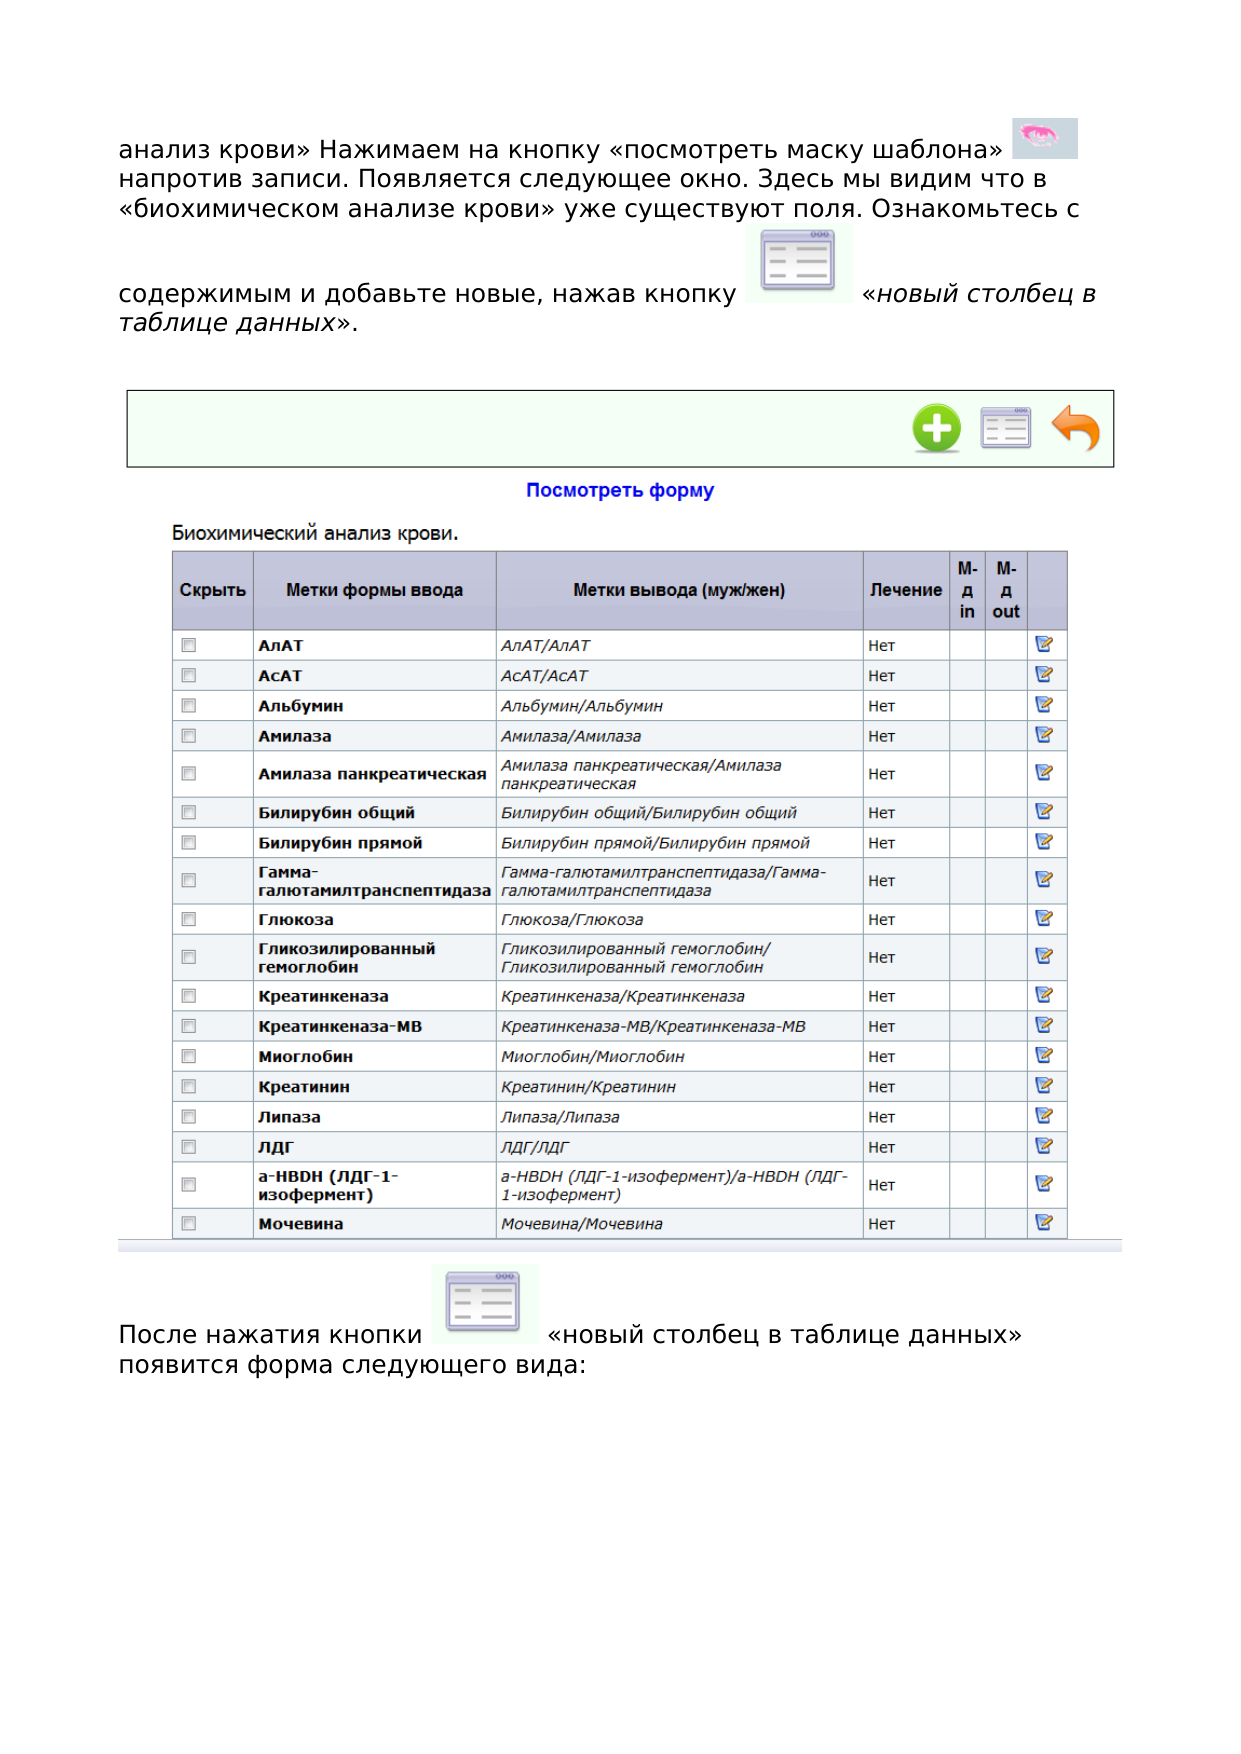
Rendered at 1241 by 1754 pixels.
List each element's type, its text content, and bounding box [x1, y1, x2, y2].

picture [431, 1264, 539, 1344]
text После нажатия кнопки «новый столбец в таблице данных» появится форма следующего вида: [118, 1264, 1122, 1379]
text анализ крови» Нажимаем на кнопку «посмотреть маску шаблона» напротив записи. Появляется следующее окно. Здесь мы видим что в «биохимическом анализе крови» уже существуют поля. Ознакомьтесь с содержимым и добавьте новые, нажав кнопку «новый столбец в таблице данных». [118, 118, 1122, 338]
picture [745, 223, 854, 303]
picture [118, 350, 1123, 1252]
picture [1012, 118, 1078, 159]
